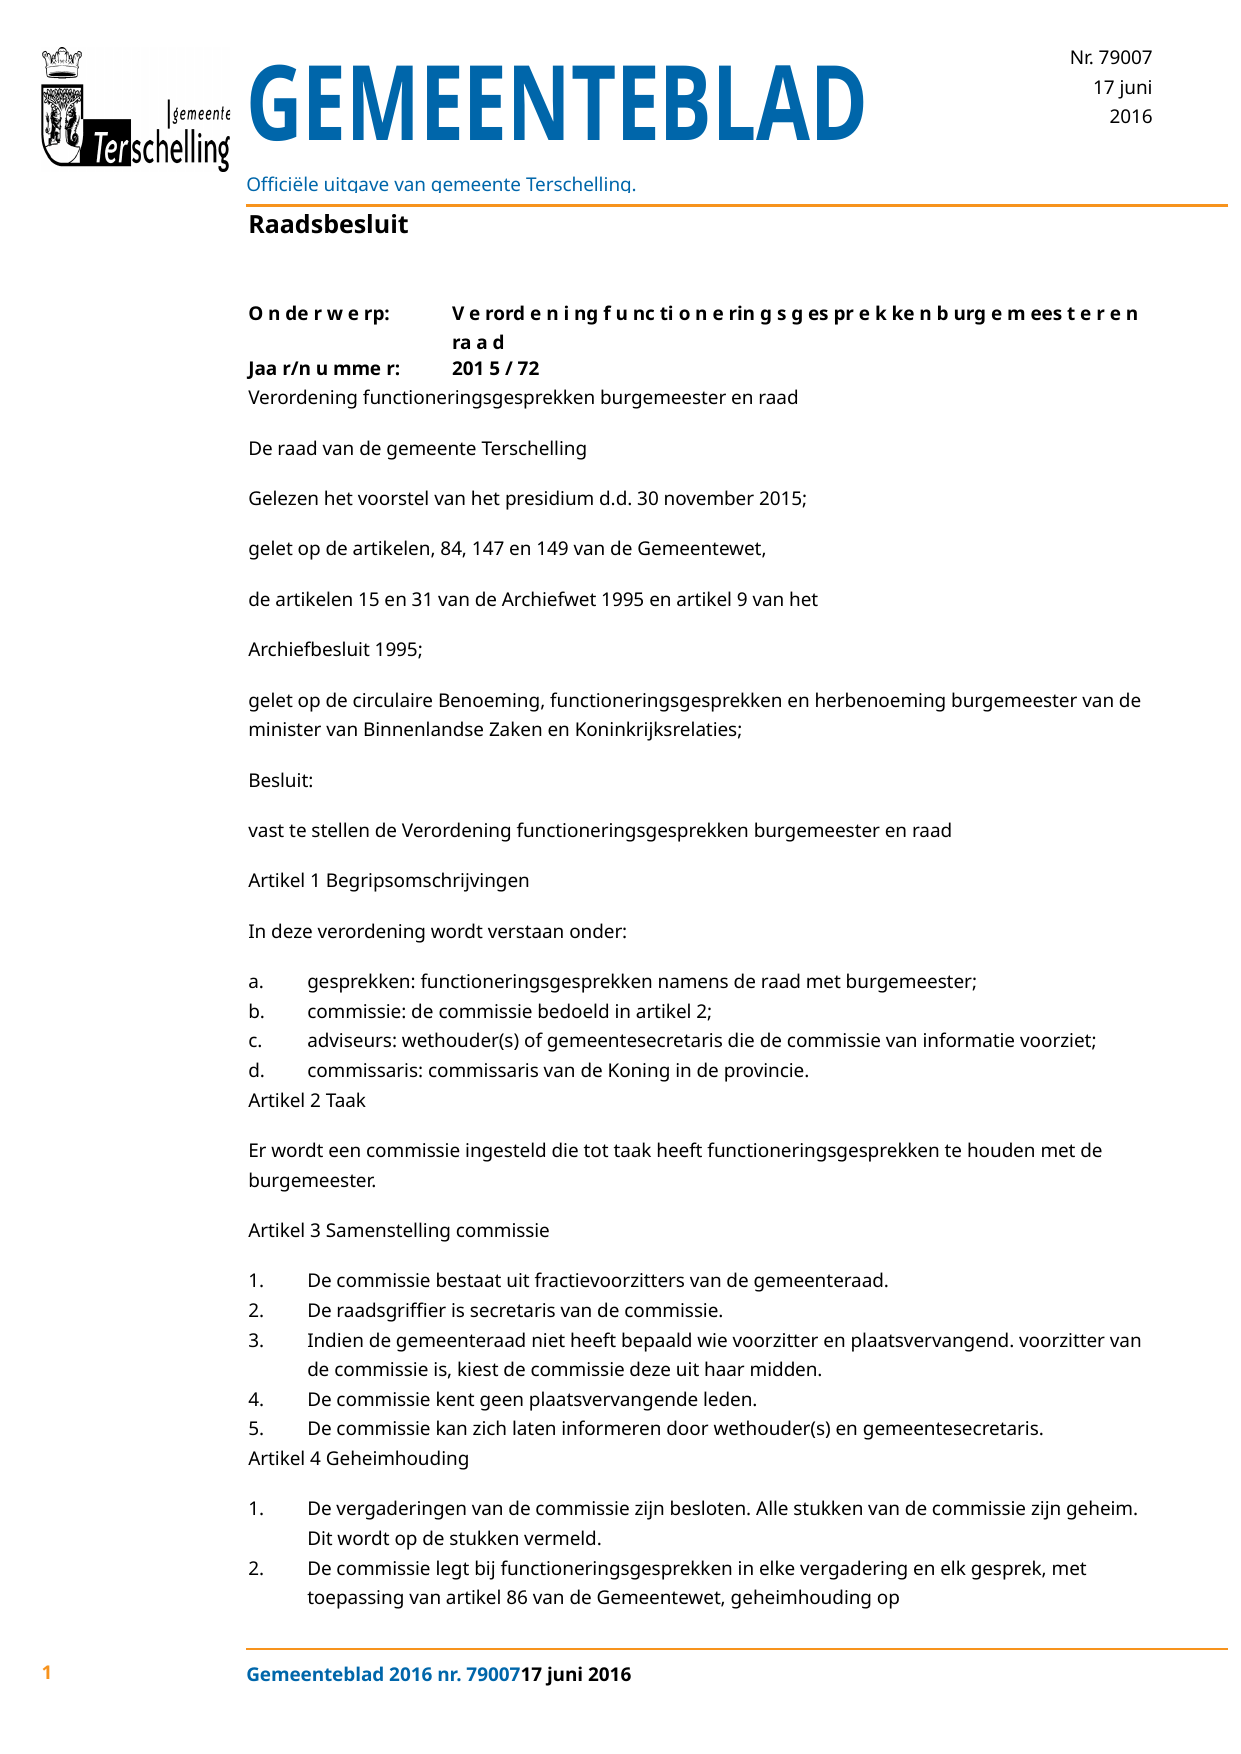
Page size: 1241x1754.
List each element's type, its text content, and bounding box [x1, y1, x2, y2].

text Archiefbesluit 1995; [248, 636, 1152, 662]
text gelet op de circulaire Benoeming, functioneringsgesprekken en herbenoeming burgemeester van de minister van Binnenlandse Zaken en Koninkrijksrelaties; [248, 687, 1152, 742]
text Artikel 3 Samenstelling commissie [248, 1217, 1152, 1243]
table_cell Jaa r/n u mme r: [248, 355, 452, 381]
text Verordening functioneringsgesprekken burgemeester en raad [248, 384, 1152, 410]
text Raadsbesluit [248, 207, 1152, 241]
picture [41, 47, 231, 172]
text In deze verordening wordt verstaan onder: [248, 918, 1152, 944]
text Besluit: [248, 767, 1152, 792]
list adviseurs: wethouder(s) of gemeentesecretaris die de commissie van informatie voorziet; [248, 1028, 1152, 1053]
list De raadsgriffier is secretaris van de commissie. [248, 1297, 1152, 1323]
list De commissie kent geen plaatsvervangende leden. [248, 1386, 1152, 1412]
text Artikel 1 Begripsomschrijvingen [248, 868, 1152, 893]
list commissie: de commissie bedoeld in artikel 2; [248, 998, 1152, 1024]
table_cell 201 5 / 72 [452, 355, 1152, 381]
list De vergaderingen van de commissie zijn besloten. Alle stukken van de commissie zijn geheim. Dit wordt op de stukken vermeld. [248, 1496, 1152, 1551]
text Artikel 2 Taak [248, 1087, 1152, 1112]
table_header O n de r w e rp: [248, 300, 452, 355]
text gelet op de artikelen, 84, 147 en 149 van de Gemeentewet, [248, 536, 1152, 561]
list commissaris: commissaris van de Koning in de provincie. [248, 1057, 1152, 1083]
list De commissie bestaat uit fractievoorzitters van de gemeenteraad. [248, 1268, 1152, 1293]
list gesprekken: functioneringsgesprekken namens de raad met burgemeester; [248, 968, 1152, 994]
list Indien de gemeenteraad niet heeft bepaald wie voorzitter en plaatsvervangend. voorzitter van de commissie is, kiest de commissie deze uit haar midden. [248, 1327, 1152, 1382]
text De raad van de gemeente Terschelling [248, 435, 1152, 460]
text de artikelen 15 en 31 van de Archiefwet 1995 en artikel 9 van het [248, 586, 1152, 612]
text Gelezen het voorstel van het presidium d.d. 30 november 2015; [248, 485, 1152, 511]
table_header V e rord e n i ng f u nc ti o n e rin g s g es pr e k ke n b urg e m ees t e r e n ra a d [452, 300, 1152, 355]
text Er wordt een commissie ingesteld die tot taak heeft functioneringsgesprekken te houden met de burgemeester. [248, 1137, 1152, 1192]
text vast te stellen de Verordening functioneringsgesprekken burgemeester en raad [248, 817, 1152, 843]
list De commissie legt bij functioneringsgesprekken in elke vergadering en elk gesprek, met toepassing van artikel 86 van de Gemeentewet, geheimhouding op [248, 1555, 1152, 1610]
text Artikel 4 Geheimhouding [248, 1445, 1152, 1471]
list De commissie kan zich laten informeren door wethouder(s) en gemeentesecretaris. [248, 1416, 1152, 1441]
